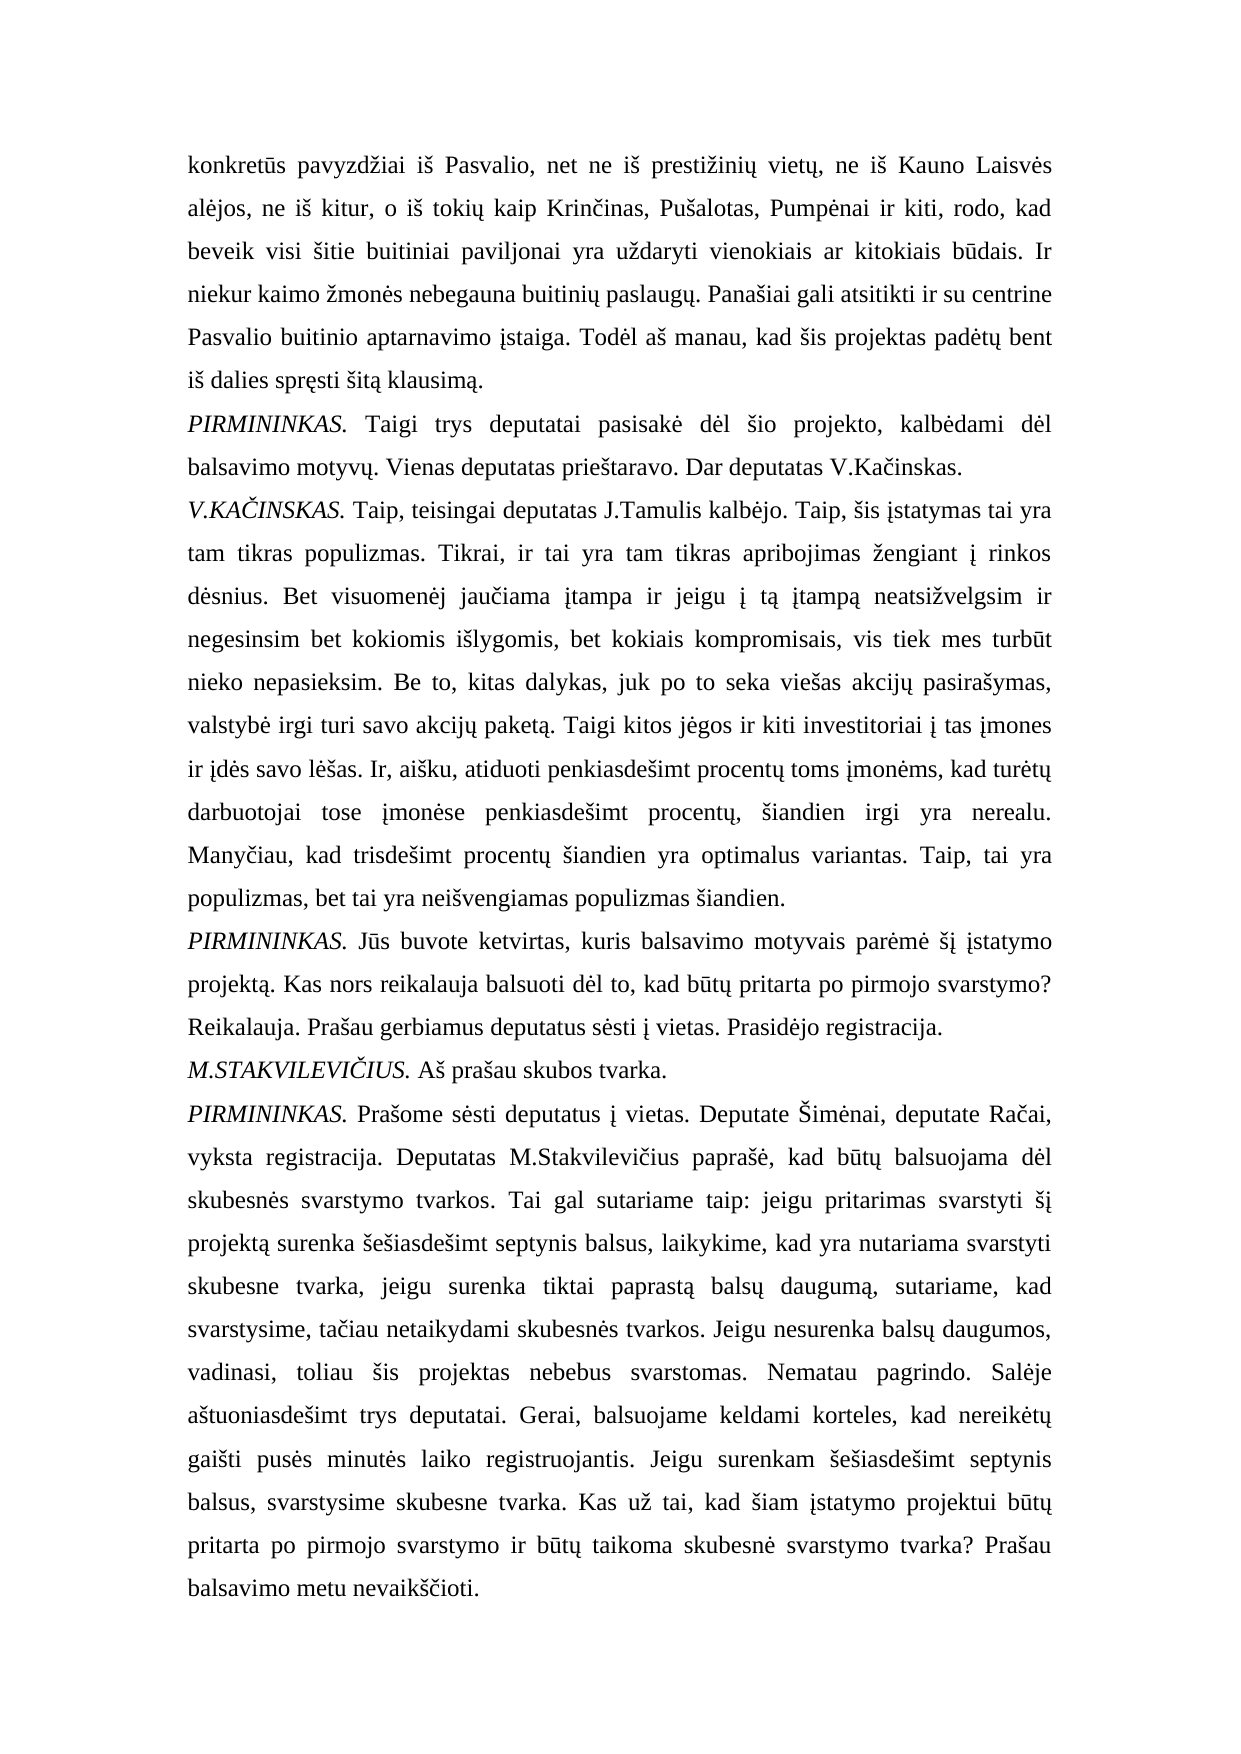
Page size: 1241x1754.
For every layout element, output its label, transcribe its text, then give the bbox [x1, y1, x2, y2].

text konkretūs pavyzdžiai iš Pasvalio, net ne iš prestižinių vietų, ne iš Kauno Laisvės alėjos, ne iš kitur, o iš tokių kaip Krinčinas, Pušalotas, Pumpėnai ir kiti, rodo, kad beveik visi šitie buitiniai paviljonai yra uždaryti vienokiais ar kitokiais būdais. Ir niekur kaimo žmonės nebegauna buitinių paslaugų. Panašiai gali atsitikti ir su centrine Pasvalio buitinio aptarnavimo įstaiga. Todėl aš manau, kad šis projektas padėtų bent iš dalies spręsti šitą klausimą. [187, 150, 1053, 394]
text V.KAČINSKAS. Taip, teisingai deputatas J.Tamulis kalbėjo. Taip, šis įstatymas tai yra tam tikras populizmas. Tikrai, ir tai yra tam tikras apribojimas žengiant į rinkos dėsnius. Bet visuomenėj jaučiama įtampa ir jeigu į tą įtampą neatsižvelgsim ir negesinsim bet kokiomis išlygomis, bet kokiais kompromisais, vis tiek mes turbūt nieko nepasieksim. Be to, kitas dalykas, juk po to seka viešas akcijų pasirašymas, valstybė irgi turi savo akcijų paketą. Taigi kitos jėgos ir kiti investitoriai į tas įmones ir įdės savo lėšas. Ir, aišku, atiduoti penkiasdešimt procentų toms įmonėms, kad turėtų darbuotojai tose įmonėse penkiasdešimt procentų, šiandien irgi yra nerealu. Manyčiau, kad trisdešimt procentų šiandien yra optimalus variantas. Taip, tai yra populizmas, bet tai yra neišvengiamas populizmas šiandien. [187, 495, 1053, 912]
text PIRMININKAS. Taigi trys deputatai pasisakė dėl šio projekto, kalbėdami dėl balsavimo motyvų. Vienas deputatas prieštaravo. Dar deputatas V.Kačinskas. [187, 409, 1053, 481]
text PIRMININKAS. Jūs buvote ketvirtas, kuris balsavimo motyvais parėmė šį įstatymo projektą. Kas nors reikalauja balsuoti dėl to, kad būtų pritarta po pirmojo svarstymo? Reikalauja. Prašau gerbiamus deputatus sėsti į vietas. Prasidėjo registracija. [187, 926, 1053, 1041]
text M.STAKVILEVIČIUS. Aš prašau skubos tvarka. [187, 1056, 1053, 1084]
text PIRMININKAS. Prašome sėsti deputatus į vietas. Deputate Šimėnai, deputate Račai, vyksta registracija. Deputatas M.Stakvilevičius paprašė, kad būtų balsuojama dėl skubesnės svarstymo tvarkos. Tai gal sutariame taip: jeigu pritarimas svarstyti šį projektą surenka šešiasdešimt septynis balsus, laikykime, kad yra nutariama svarstyti skubesne tvarka, jeigu surenka tiktai paprastą balsų daugumą, sutariame, kad svarstysime, tačiau netaikydami skubesnės tvarkos. Jeigu nesurenka balsų daugumos, vadinasi, toliau šis projektas nebebus svarstomas. Nematau pagrindo. Salėje aštuoniasdešimt trys deputatai. Gerai, balsuojame keldami korteles, kad nereikėtų gaišti pusės minutės laiko registruojantis. Jeigu surenkam šešiasdešimt septynis balsus, svarstysime skubesne tvarka. Kas už tai, kad šiam įstatymo projektui būtų pritarta po pirmojo svarstymo ir būtų taikoma skubesnė svarstymo tvarka? Prašau balsavimo metu nevaikščioti. [187, 1099, 1053, 1602]
